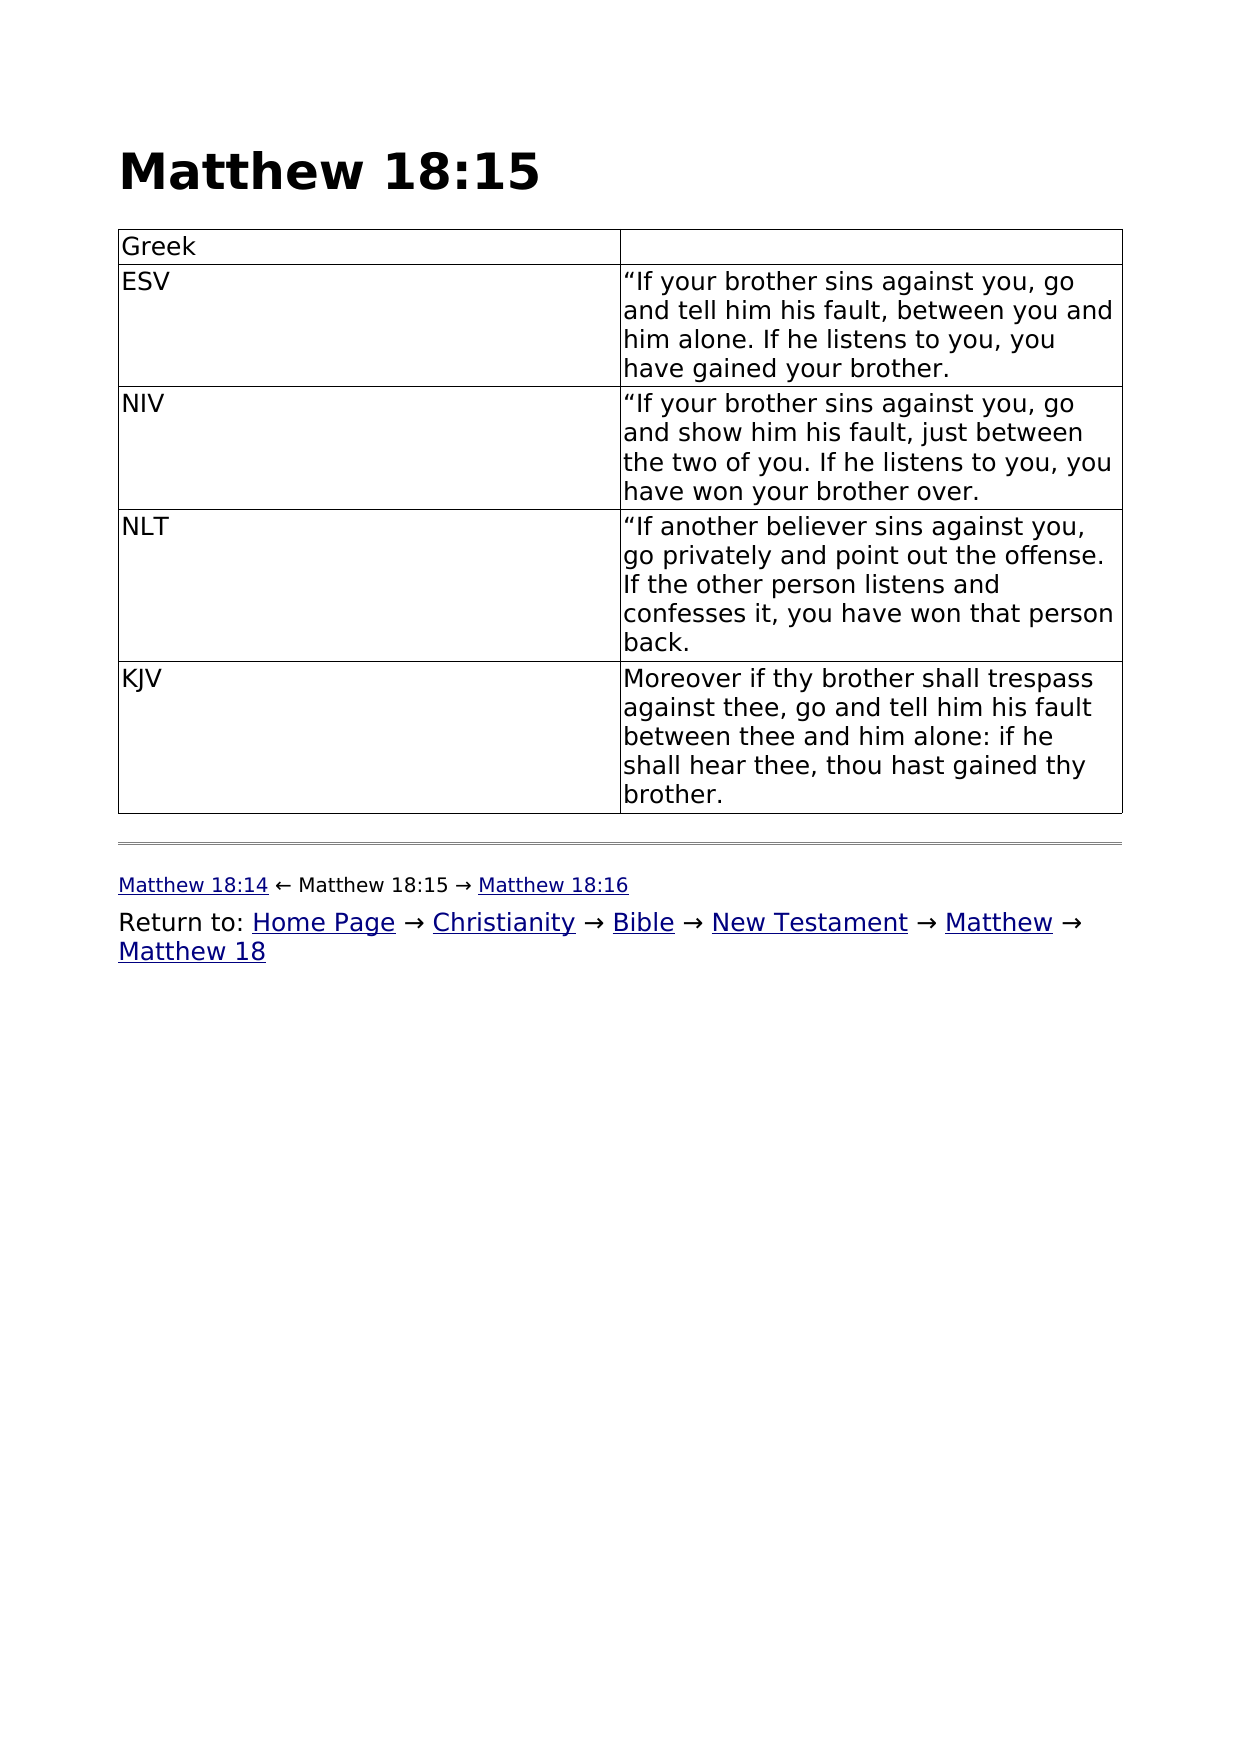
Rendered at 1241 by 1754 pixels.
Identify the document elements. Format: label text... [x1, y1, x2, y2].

table_cell “If your brother sins against you, go and tell him his fault, between you and him alone. If he listens to you, you have gained your brother. [621, 265, 1122, 386]
table_header Greek [119, 230, 620, 264]
table_cell ESV [119, 265, 620, 386]
table_cell KJV [119, 662, 620, 812]
table_cell “If your brother sins against you, go and show him his fault, just between the two of you. If he listens to you, you have won your brother over. [621, 387, 1122, 509]
table_header [621, 230, 1122, 264]
text Return to: Home Page → Christianity → Bible → New Testament → Matthew → Matthew 18 [118, 908, 1122, 966]
subtitle Matthew 18:15 [118, 143, 1122, 201]
table_cell NIV [119, 387, 620, 509]
text Matthew 18:14 ← Matthew 18:15 → Matthew 18:16 [118, 874, 1122, 908]
table_cell NLT [119, 510, 620, 661]
table_cell “If another believer sins against you, go privately and point out the offense. If the other person listens and confesses it, you have won that person back. [621, 510, 1122, 661]
table_cell Moreover if thy brother shall trespass against thee, go and tell him his fault between thee and him alone: if he shall hear thee, thou hast gained thy brother. [621, 662, 1122, 812]
